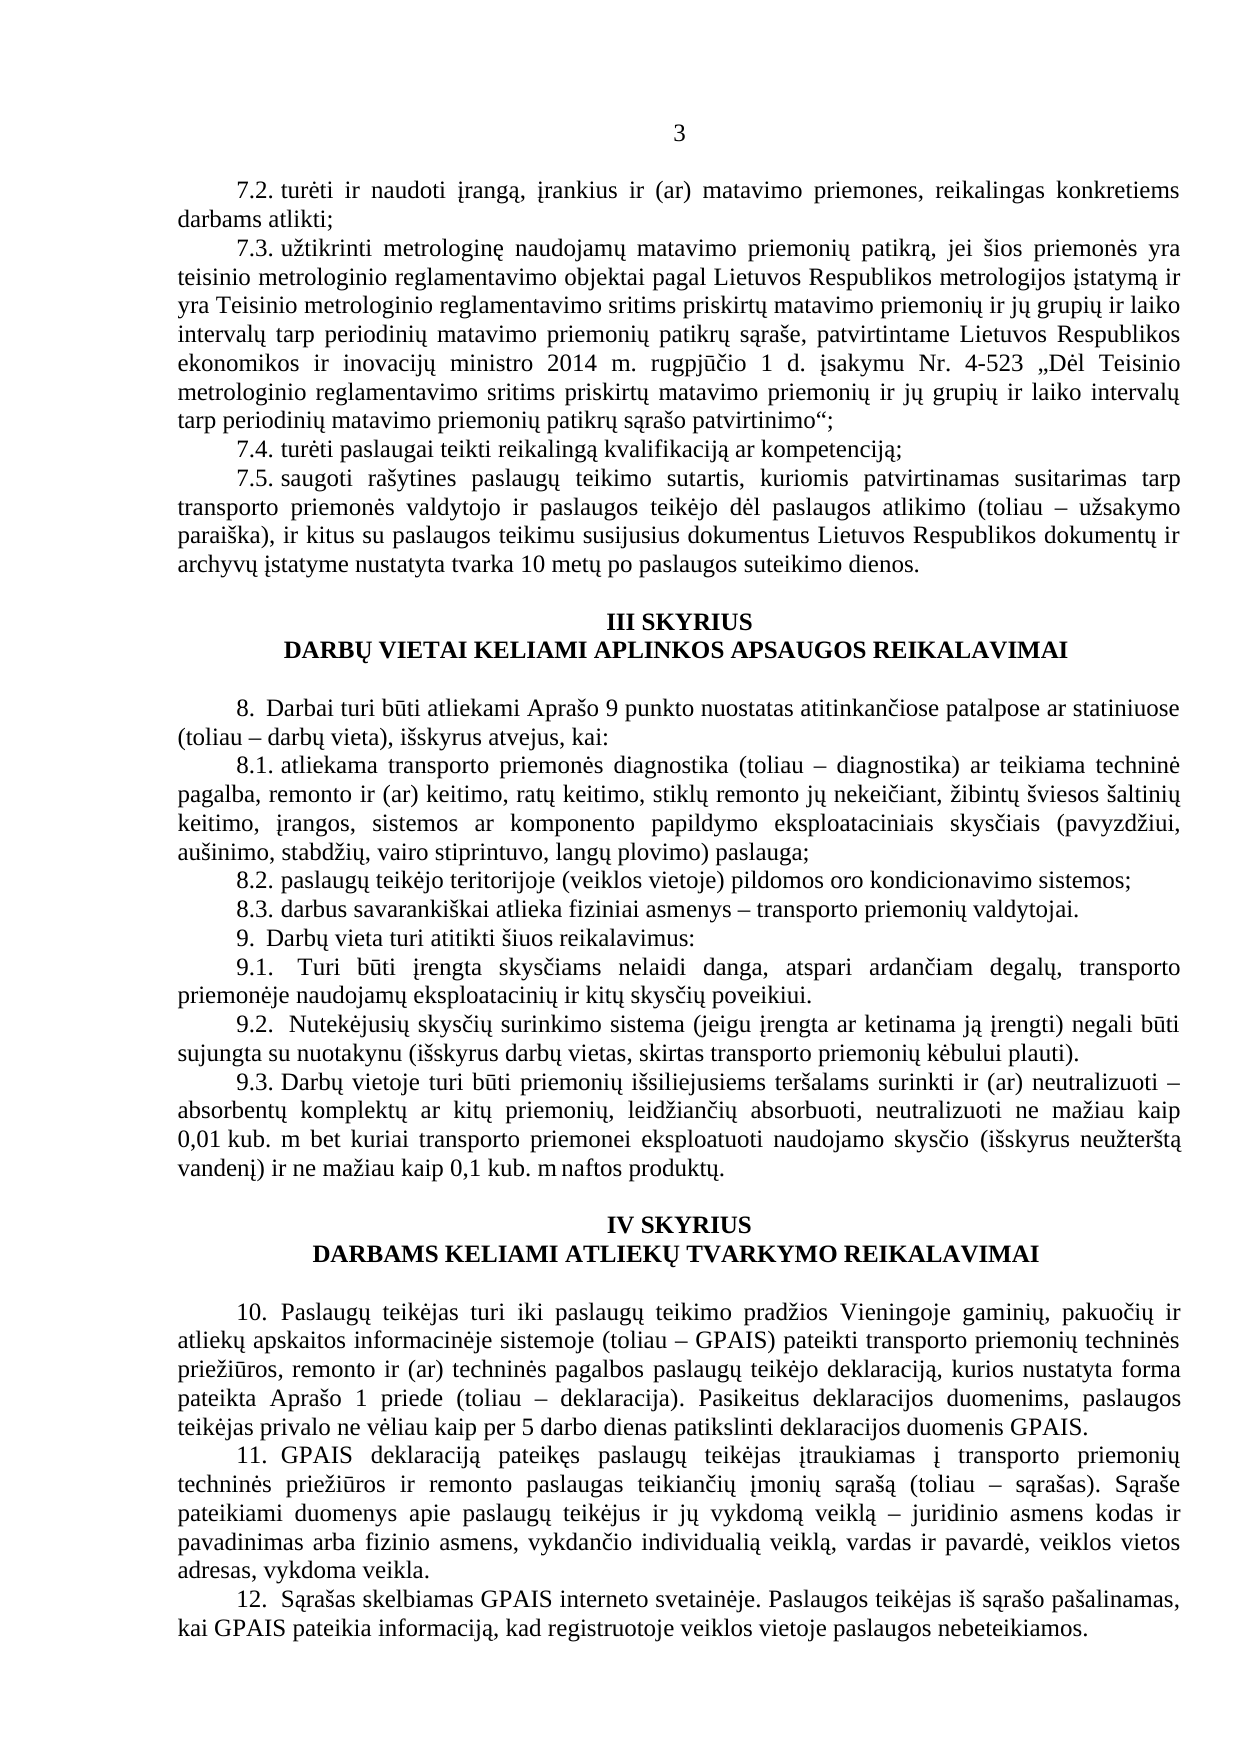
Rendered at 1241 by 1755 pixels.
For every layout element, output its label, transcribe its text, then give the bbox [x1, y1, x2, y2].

text III SKYRIUS [177, 607, 1181, 636]
text 9.3. Darbų vietoje turi būti priemonių išsiliejusiems teršalams surinkti ir (ar) neutralizuoti – absorbentų komplektų ar kitų priemonių, leidžiančių absorbuoti, neutralizuoti ne mažiau kaip 0,01 kub. m bet kuriai transporto priemonei eksploatuoti naudojamo skysčio (išskyrus neužterštą vandenį) ir ne mažiau kaip 0,1 kub. m naftos produktų. [177, 1067, 1181, 1182]
text DARBAMS KELIAMI ATLIEKŲ TVARKYMO REIKALAVIMAI [177, 1239, 1181, 1268]
text 8.2. paslaugų teikėjo teritorijoje (veiklos vietoje) pildomos oro kondicionavimo sistemos; [158, 866, 1181, 894]
text IV SKYRIUS [177, 1211, 1181, 1239]
text 9.2. Nutekėjusių skysčių surinkimo sistema (jeigu įrengta ar ketinama ją įrengti) negali būti sujungta su nuotakynu (išskyrus darbų vietas, skirtas transporto priemonių kėbului plauti). [177, 1009, 1181, 1067]
text 7.2. turėti ir naudoti įrangą, įrankius ir (ar) matavimo priemones, reikalingas konkretiems darbams atlikti; [177, 176, 1181, 233]
text 8.1. atliekama transporto priemonės diagnostika (toliau – diagnostika) ar teikiama techninė pagalba, remonto ir (ar) keitimo, ratų keitimo, stiklų remonto jų nekeičiant, žibintų šviesos šaltinių keitimo, įrangos, sistemos ar komponento papildymo eksploataciniais skysčiais (pavyzdžiui, aušinimo, stabdžių, vairo stiprintuvo, langų plovimo) paslauga; [177, 751, 1181, 866]
text 7.5. saugoti rašytines paslaugų teikimo sutartis, kuriomis patvirtinamas susitarimas tarp transporto priemonės valdytojo ir paslaugos teikėjo dėl paslaugos atlikimo (toliau – užsakymo paraiška), ir kitus su paslaugos teikimu susijusius dokumentus Lietuvos Respublikos dokumentų ir archyvų įstatyme nustatyta tvarka 10 metų po paslaugos suteikimo dienos. [177, 463, 1181, 578]
text 12. Sąrašas skelbiamas GPAIS interneto svetainėje. Paslaugos teikėjas iš sąrašo pašalinamas, kai GPAIS pateikia informaciją, kad registruotoje veiklos vietoje paslaugos nebeteikiamos. [177, 1584, 1181, 1642]
text 8.3. darbus savarankiškai atlieka fiziniai asmenys – transporto priemonių valdytojai. [158, 894, 1181, 923]
text 8. Darbai turi būti atliekami Aprašo 9 punkto nuostatas atitinkančiose patalpose ar statiniuose (toliau – darbų vieta), išskyrus atvejus, kai: [177, 693, 1181, 751]
text 7.4. turėti paslaugai teikti reikalingą kvalifikaciją ar kompetenciją; [177, 434, 1181, 463]
text 9. Darbų vieta turi atitikti šiuos reikalavimus: [177, 923, 1181, 952]
text DARBŲ VIETAI KELIAMI APLINKOS APSAUGOS REIKALAVIMAI [177, 636, 1181, 664]
text 11. GPAIS deklaraciją pateikęs paslaugų teikėjas įtraukiamas į transporto priemonių techninės priežiūros ir remonto paslaugas teikiančių įmonių sąrašą (toliau – sąrašas). Sąraše pateikiami duomenys apie paslaugų teikėjus ir jų vykdomą veiklą – juridinio asmens kodas ir pavadinimas arba fizinio asmens, vykdančio individualią veiklą, vardas ir pavardė, veiklos vietos adresas, vykdoma veikla. [177, 1441, 1181, 1584]
text 10. Paslaugų teikėjas turi iki paslaugų teikimo pradžios Vieningoje gaminių, pakuočių ir atliekų apskaitos informacinėje sistemoje (toliau – GPAIS) pateikti transporto priemonių techninės priežiūros, remonto ir (ar) techninės pagalbos paslaugų teikėjo deklaraciją, kurios nustatyta forma pateikta Aprašo 1 priede (toliau – deklaracija). Pasikeitus deklaracijos duomenims, paslaugos teikėjas privalo ne vėliau kaip per 5 darbo dienas patikslinti deklaracijos duomenis GPAIS. [177, 1297, 1181, 1441]
text 9.1. Turi būti įrengta skysčiams nelaidi danga, atspari ardančiam degalų, transporto priemonėje naudojamų eksploatacinių ir kitų skysčių poveikiui. [177, 952, 1181, 1009]
text 7.3. užtikrinti metrologinę naudojamų matavimo priemonių patikrą, jei šios priemonės yra teisinio metrologinio reglamentavimo objektai pagal Lietuvos Respublikos metrologijos įstatymą ir yra Teisinio metrologinio reglamentavimo sritims priskirtų matavimo priemonių ir jų grupių ir laiko intervalų tarp periodinių matavimo priemonių patikrų sąraše, patvirtintame Lietuvos Respublikos ekonomikos ir inovacijų ministro 2014 m. rugpjūčio 1 d. įsakymu Nr. 4-523 „Dėl Teisinio metrologinio reglamentavimo sritims priskirtų matavimo priemonių ir jų grupių ir laiko intervalų tarp periodinių matavimo priemonių patikrų sąrašo patvirtinimo“; [177, 233, 1181, 434]
